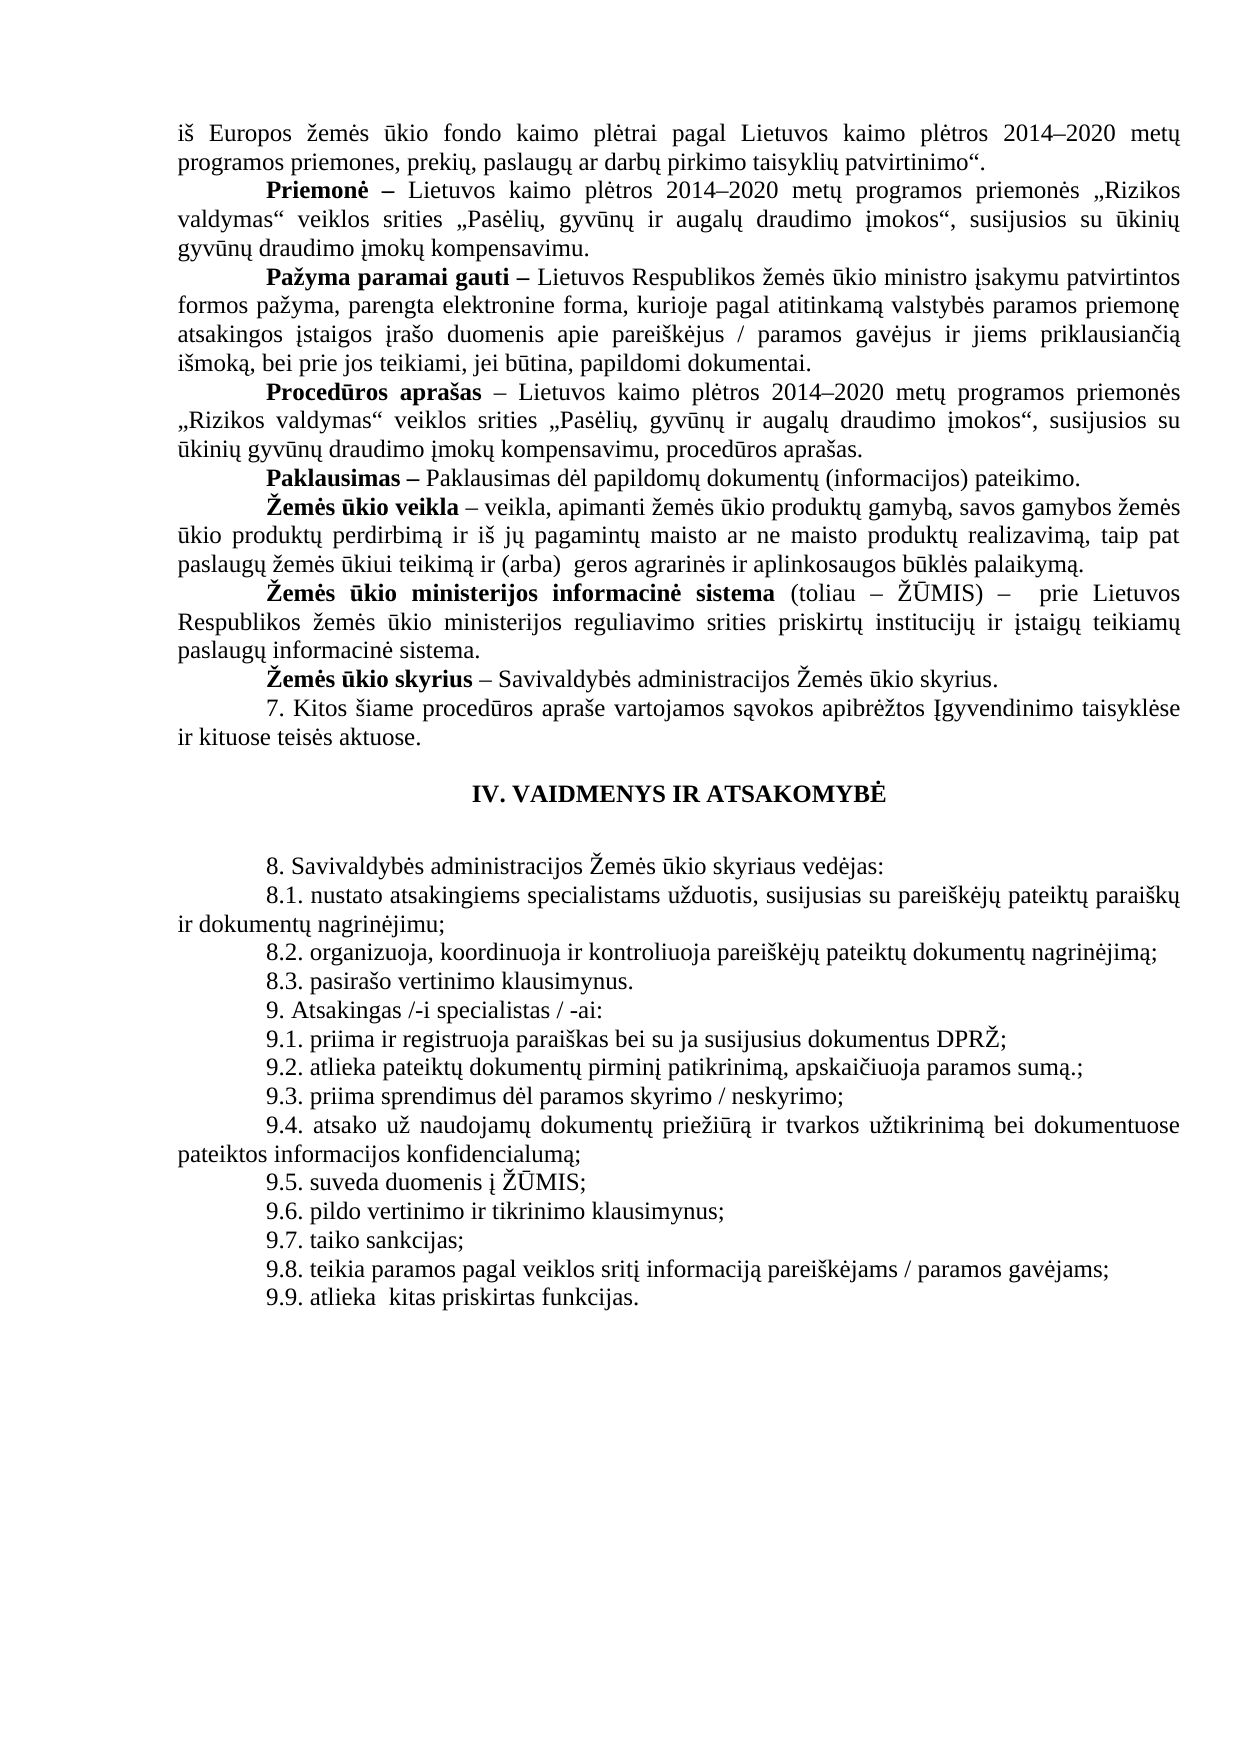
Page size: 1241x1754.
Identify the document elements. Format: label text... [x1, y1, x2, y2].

text 8.3. pasirašo vertinimo klausimynus. [177, 966, 1181, 995]
text Paklausimas – Paklausimas dėl papildomų dokumentų (informacijos) pateikimo. [177, 463, 1181, 492]
text 7. Kitos šiame procedūros apraše vartojamos sąvokos apibrėžtos Įgyvendinimo taisyklėse ir kituose teisės aktuose. [177, 693, 1181, 751]
text Procedūros aprašas – Lietuvos kaimo plėtros 2014–2020 metų programos priemonės „Rizikos valdymas“ veiklos srities „Pasėlių, gyvūnų ir augalų draudimo įmokos“, susijusios su ūkinių gyvūnų draudimo įmokų kompensavimu, procedūros aprašas. [177, 377, 1181, 463]
text 9.8. teikia paramos pagal veiklos sritį informaciją pareiškėjams / paramos gavėjams; [177, 1254, 1181, 1282]
text 9.1. priima ir registruoja paraiškas bei su ja susijusius dokumentus DPRŽ; [177, 1024, 1181, 1052]
text Žemės ūkio skyrius – Savivaldybės administracijos Žemės ūkio skyrius. [177, 664, 1181, 693]
text 9.7. taiko sankcijas; [177, 1225, 1181, 1254]
text iš Europos žemės ūkio fondo kaimo plėtrai pagal Lietuvos kaimo plėtros 2014–2020 metų programos priemones, prekių, paslaugų ar darbų pirkimo taisyklių patvirtinimo“. [177, 118, 1181, 176]
text Žemės ūkio ministerijos informacinė sistema (toliau – ŽŪMIS) – prie Lietuvos Respublikos žemės ūkio ministerijos reguliavimo srities priskirtų institucijų ir įstaigų teikiamų paslaugų informacinė sistema. [177, 578, 1181, 664]
text 9.4. atsako už naudojamų dokumentų priežiūrą ir tvarkos užtikrinimą bei dokumentuose pateiktos informacijos konfidencialumą; [177, 1110, 1181, 1167]
text 9.2. atlieka pateiktų dokumentų pirminį patikrinimą, apskaičiuoja paramos sumą.; [177, 1052, 1181, 1081]
text 9.3. priima sprendimus dėl paramos skyrimo / neskyrimo; [177, 1081, 1181, 1110]
text 8. Savivaldybės administracijos Žemės ūkio skyriaus vedėjas: [177, 851, 1181, 880]
text Priemonė – Lietuvos kaimo plėtros 2014–2020 metų programos priemonės „Rizikos valdymas“ veiklos srities „Pasėlių, gyvūnų ir augalų draudimo įmokos“, susijusios su ūkinių gyvūnų draudimo įmokų kompensavimu. [177, 176, 1181, 262]
text 9.5. suveda duomenis į ŽŪMIS; [177, 1167, 1181, 1196]
text 8.1. nustato atsakingiems specialistams užduotis, susijusias su pareiškėjų pateiktų paraiškų ir dokumentų nagrinėjimu; [177, 880, 1181, 937]
text 8.2. organizuoja, koordinuoja ir kontroliuoja pareiškėjų pateiktų dokumentų nagrinėjimą; [177, 937, 1181, 966]
text 9.6. pildo vertinimo ir tikrinimo klausimynus; [177, 1196, 1181, 1225]
text 9.9. atlieka kitas priskirtas funkcijas. [177, 1282, 1181, 1311]
text Žemės ūkio veikla – veikla, apimanti žemės ūkio produktų gamybą, savos gamybos žemės ūkio produktų perdirbimą ir iš jų pagamintų maisto ar ne maisto produktų realizavimą, taip pat paslaugų žemės ūkiui teikimą ir (arba) geros agrarinės ir aplinkosaugos būklės palaikymą. [177, 492, 1181, 578]
text IV. VAIDMENYS IR ATSAKOMYBĖ [177, 779, 1181, 808]
text Pažyma paramai gauti – Lietuvos Respublikos žemės ūkio ministro įsakymu patvirtintos formos pažyma, parengta elektronine forma, kurioje pagal atitinkamą valstybės paramos priemonę atsakingos įstaigos įrašo duomenis apie pareiškėjus / paramos gavėjus ir jiems priklausiančią išmoką, bei prie jos teikiami, jei būtina, papildomi dokumentai. [177, 262, 1181, 377]
text 9. Atsakingas /-i specialistas / -ai: [177, 995, 1181, 1024]
